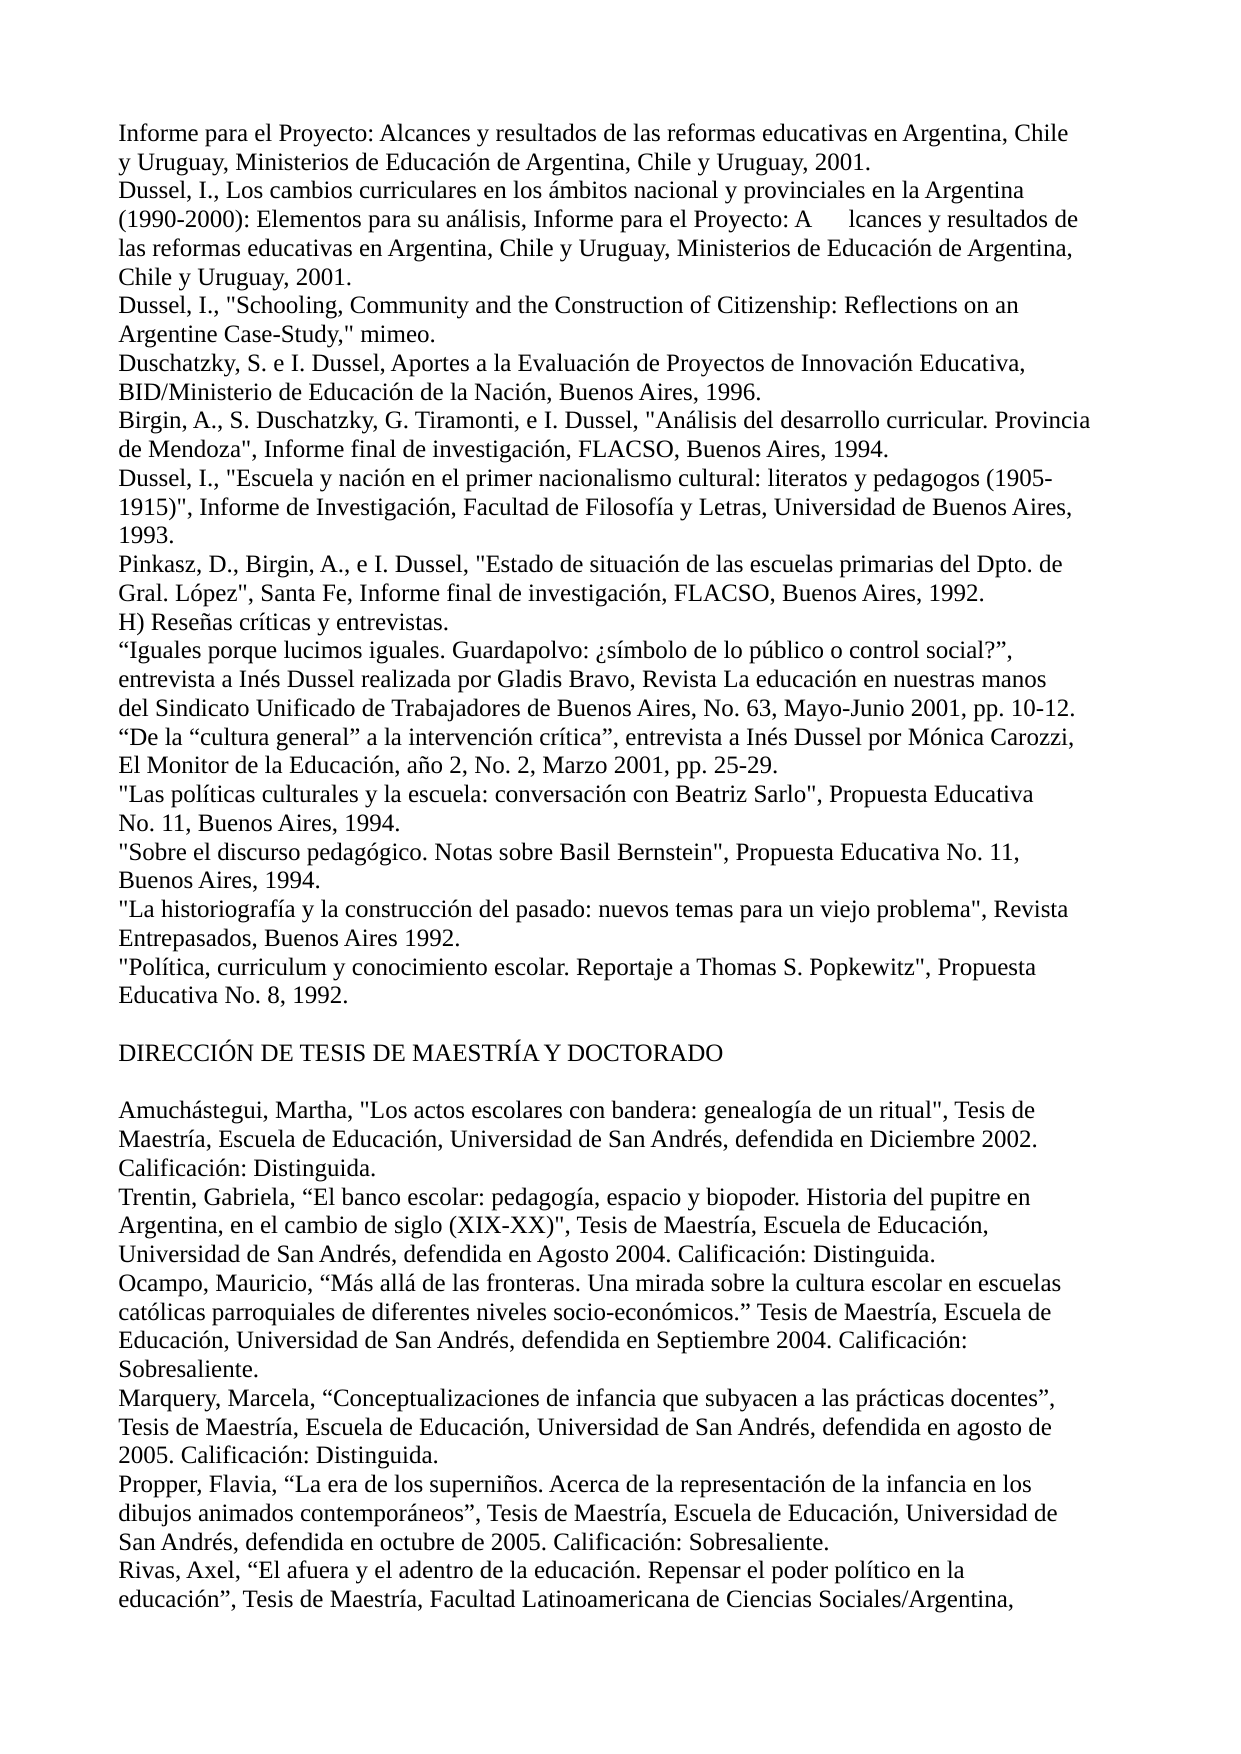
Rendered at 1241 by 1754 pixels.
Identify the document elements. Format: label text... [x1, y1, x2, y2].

text "Las políticas culturales y la escuela: conversación con Beatriz Sarlo", Propuesta Educativa [118, 779, 1122, 808]
text El Monitor de la Educación, año 2, No. 2, Marzo 2001, pp. 25-29. [118, 751, 1122, 779]
text Duschatzky, S. e I. Dussel, Aportes a la Evaluación de Proyectos de Innovación Educativa, [118, 348, 1122, 377]
text Marquery, Marcela, “Conceptualizaciones de infancia que subyacen a las prácticas docentes”, [118, 1383, 1122, 1412]
text entrevista a Inés Dussel realizada por Gladis Bravo, Revista La educación en nuestras manos [118, 664, 1122, 693]
text Gral. López", Santa Fe, Informe final de investigación, FLACSO, Buenos Aires, 1992. [118, 578, 1122, 607]
text Trentin, Gabriela, “El banco escolar: pedagogía, espacio y biopoder. Historia del pupitre en [118, 1182, 1122, 1211]
text “De la “cultura general” a la intervención crítica”, entrevista a Inés Dussel por Mónica Carozzi, [118, 722, 1122, 751]
text Educación, Universidad de San Andrés, defendida en Septiembre 2004. Calificación: [118, 1326, 1122, 1354]
text No. 11, Buenos Aires, 1994. [118, 808, 1122, 837]
text Dussel, I., Los cambios curriculares en los ámbitos nacional y provinciales en la Argentina [118, 176, 1122, 204]
text (1990-2000): Elementos para su análisis, Informe para el Proyecto: A lcances y resultados de [118, 204, 1122, 233]
text Sobresaliente. [118, 1354, 1122, 1383]
text Ocampo, Mauricio, “Más allá de las fronteras. Una mirada sobre la cultura escolar en escuelas [118, 1268, 1122, 1297]
text Dussel, I., "Escuela y nación en el primer nacionalismo cultural: literatos y pedagogos (1905- [118, 463, 1122, 492]
text del Sindicato Unificado de Trabajadores de Buenos Aires, No. 63, Mayo-Junio 2001, pp. 10-12. [118, 693, 1122, 722]
text Birgin, A., S. Duschatzky, G. Tiramonti, e I. Dussel, "Análisis del desarrollo curricular. Provincia [118, 406, 1122, 434]
text H) Reseñas críticas y entrevistas. [118, 607, 1122, 636]
text Maestría, Escuela de Educación, Universidad de San Andrés, defendida en Diciembre 2002. [118, 1124, 1122, 1153]
text BID/Ministerio de Educación de la Nación, Buenos Aires, 1996. [118, 377, 1122, 406]
text Amuchástegui, Martha, "Los actos escolares con bandera: genealogía de un ritual", Tesis de [118, 1096, 1122, 1124]
text San Andrés, defendida en octubre de 2005. Calificación: Sobresaliente. [118, 1527, 1122, 1556]
text Calificación: Distinguida. [118, 1153, 1122, 1182]
text 1915)", Informe de Investigación, Facultad de Filosofía y Letras, Universidad de Buenos Aires, [118, 492, 1122, 521]
text 1993. [118, 521, 1122, 549]
text Universidad de San Andrés, defendida en Agosto 2004. Calificación: Distinguida. [118, 1239, 1122, 1268]
text Buenos Aires, 1994. [118, 866, 1122, 894]
text educación”, Tesis de Maestría, Facultad Latinoamericana de Ciencias Sociales/Argentina, [118, 1584, 1122, 1613]
text Entrepasados, Buenos Aires 1992. [118, 923, 1122, 952]
text Rivas, Axel, “El afuera y el adentro de la educación. Repensar el poder político en la [118, 1556, 1122, 1584]
text Educativa No. 8, 1992. [118, 981, 1122, 1009]
text Dussel, I., "Schooling, Community and the Construction of Citizenship: Reflections on an [118, 291, 1122, 319]
text Argentina, en el cambio de siglo (XIX-XX)", Tesis de Maestría, Escuela de Educación, [118, 1211, 1122, 1239]
text las reformas educativas en Argentina, Chile y Uruguay, Ministerios de Educación de Argentina, [118, 233, 1122, 262]
text “Iguales porque lucimos iguales. Guardapolvo: ¿símbolo de lo público o control social?”, [118, 636, 1122, 664]
text Propper, Flavia, “La era de los superniños. Acerca de la representación de la infancia en los [118, 1469, 1122, 1498]
text Informe para el Proyecto: Alcances y resultados de las reformas educativas en Argentina, Chile [118, 118, 1122, 147]
text de Mendoza", Informe final de investigación, FLACSO, Buenos Aires, 1994. [118, 434, 1122, 463]
text Tesis de Maestría, Escuela de Educación, Universidad de San Andrés, defendida en agosto de [118, 1412, 1122, 1441]
text Pinkasz, D., Birgin, A., e I. Dussel, "Estado de situación de las escuelas primarias del Dpto. de [118, 549, 1122, 578]
text DIRECCIÓN DE TESIS DE MAESTRÍA Y DOCTORADO [118, 1038, 1122, 1067]
text "Política, curriculum y conocimiento escolar. Reportaje a Thomas S. Popkewitz", Propuesta [118, 952, 1122, 981]
text 2005. Calificación: Distinguida. [118, 1441, 1122, 1469]
text Argentine Case-Study," mimeo. [118, 319, 1122, 348]
text Chile y Uruguay, 2001. [118, 262, 1122, 291]
text "Sobre el discurso pedagógico. Notas sobre Basil Bernstein", Propuesta Educativa No. 11, [118, 837, 1122, 866]
text dibujos animados contemporáneos”, Tesis de Maestría, Escuela de Educación, Universidad de [118, 1498, 1122, 1527]
text y Uruguay, Ministerios de Educación de Argentina, Chile y Uruguay, 2001. [118, 147, 1122, 176]
text católicas parroquiales de diferentes niveles socio-económicos.” Tesis de Maestría, Escuela de [118, 1297, 1122, 1326]
text "La historiografía y la construcción del pasado: nuevos temas para un viejo problema", Revista [118, 894, 1122, 923]
